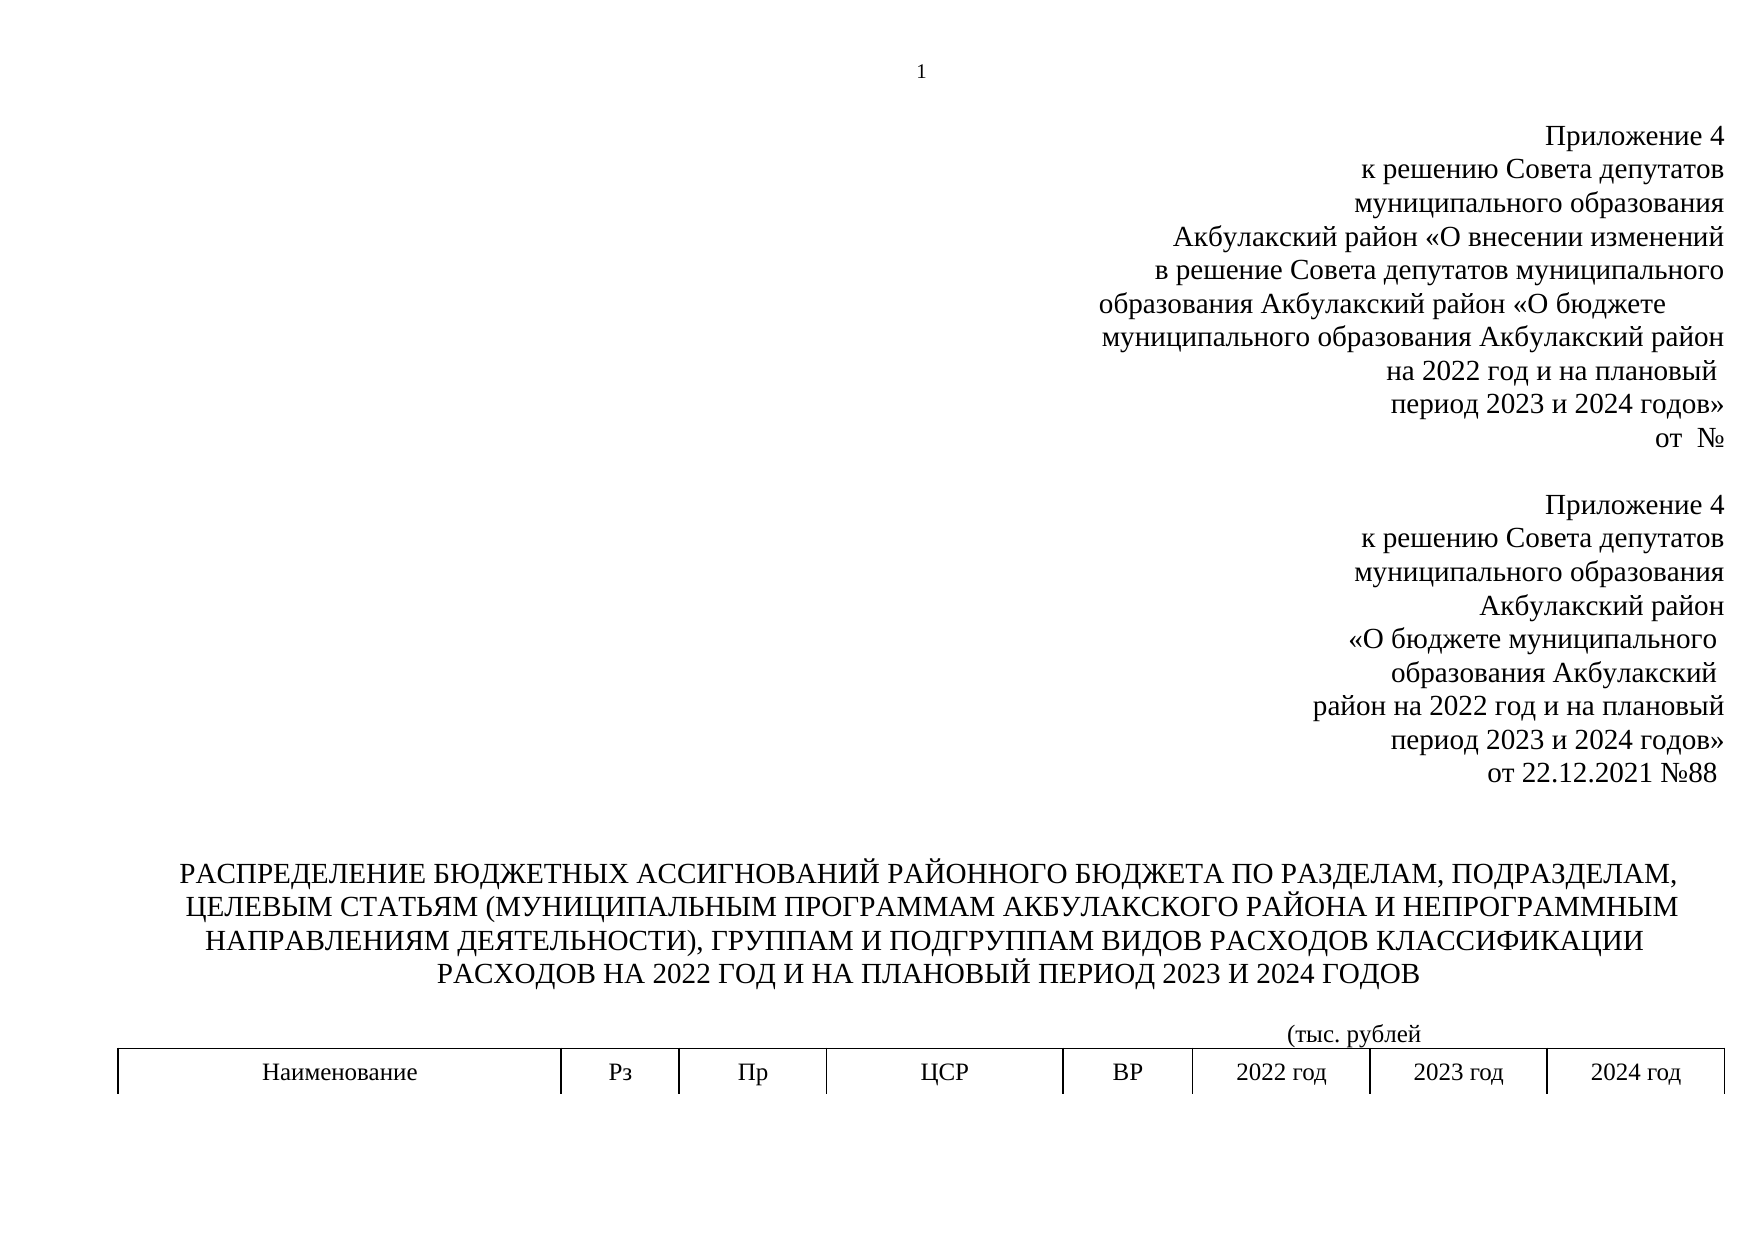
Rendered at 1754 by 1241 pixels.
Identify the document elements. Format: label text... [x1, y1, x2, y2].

table_header [1371, 1049, 1546, 1094]
text «О бюджете муниципального [118, 621, 1724, 655]
text РАСХОДОВ НА 2022 ГОД И НА ПЛАНОВЫЙ ПЕРИОД 2023 И 2024 ГОДОВ [133, 957, 1724, 990]
table_header [562, 1049, 678, 1094]
text период 2023 и 2024 годов» [118, 722, 1724, 755]
table_header ВР [1071, 1057, 1185, 1086]
table_header Пр [687, 1057, 819, 1086]
table_header [1193, 1049, 1369, 1094]
table_header [119, 1049, 560, 1094]
text Приложение 4 [118, 118, 1724, 152]
table_header [680, 1049, 826, 1094]
table_header 2022 год [1201, 1057, 1362, 1086]
table_header [1064, 1049, 1192, 1094]
text Акбулакский район [118, 588, 1724, 621]
text район на 2022 год и на плановый [118, 688, 1724, 722]
table_header ЦСР [835, 1057, 1055, 1086]
table_header [827, 1049, 1062, 1094]
text образования Акбулакский [118, 655, 1724, 688]
text образования Акбулакский район «О бюджете [118, 286, 1724, 319]
text от № [118, 420, 1724, 453]
text период 2023 и 2024 годов» [118, 386, 1724, 420]
table_header Наименование [126, 1057, 553, 1086]
text от 22.12.2021 №88 [118, 755, 1724, 789]
text к решению Совета депутатов [118, 521, 1724, 554]
text муниципального образования [118, 185, 1724, 219]
text Приложение 4 [118, 487, 1724, 521]
text РАСПРЕДЕЛЕНИЕ БЮДЖЕТНЫХ АССИГНОВАНИЙ РАЙОННОГО БЮДЖЕТА ПО РАЗДЕЛАМ, ПОДРАЗДЕЛАМ, [133, 856, 1724, 889]
text муниципального образования [118, 554, 1724, 588]
text ЦЕЛЕВЫМ СТАТЬЯМ (МУНИЦИПАЛЬНЫМ ПРОГРАММАМ АКБУЛАКСКОГО РАЙОНА И НЕПРОГРАММНЫМ НАПРАВЛЕНИЯМ ДЕЯТЕЛЬНОСТИ), ГРУППАМ И ПОДГРУППАМ ВИДОВ РАСХОДОВ КЛАССИФИКАЦИИ [133, 889, 1724, 957]
table_header [1548, 1049, 1724, 1094]
text (тыс. рублей [118, 1019, 1724, 1048]
text муниципального образования Акбулакский район [118, 319, 1724, 353]
text на 2022 год и на плановый [118, 353, 1724, 386]
table_header 2024 год [1555, 1057, 1716, 1086]
text Акбулакский район «О внесении изменений в решение Совета депутатов муниципального [118, 219, 1724, 286]
table_header 2023 год [1378, 1057, 1539, 1086]
table_header Рз [569, 1057, 671, 1086]
text к решению Совета депутатов [118, 152, 1724, 185]
